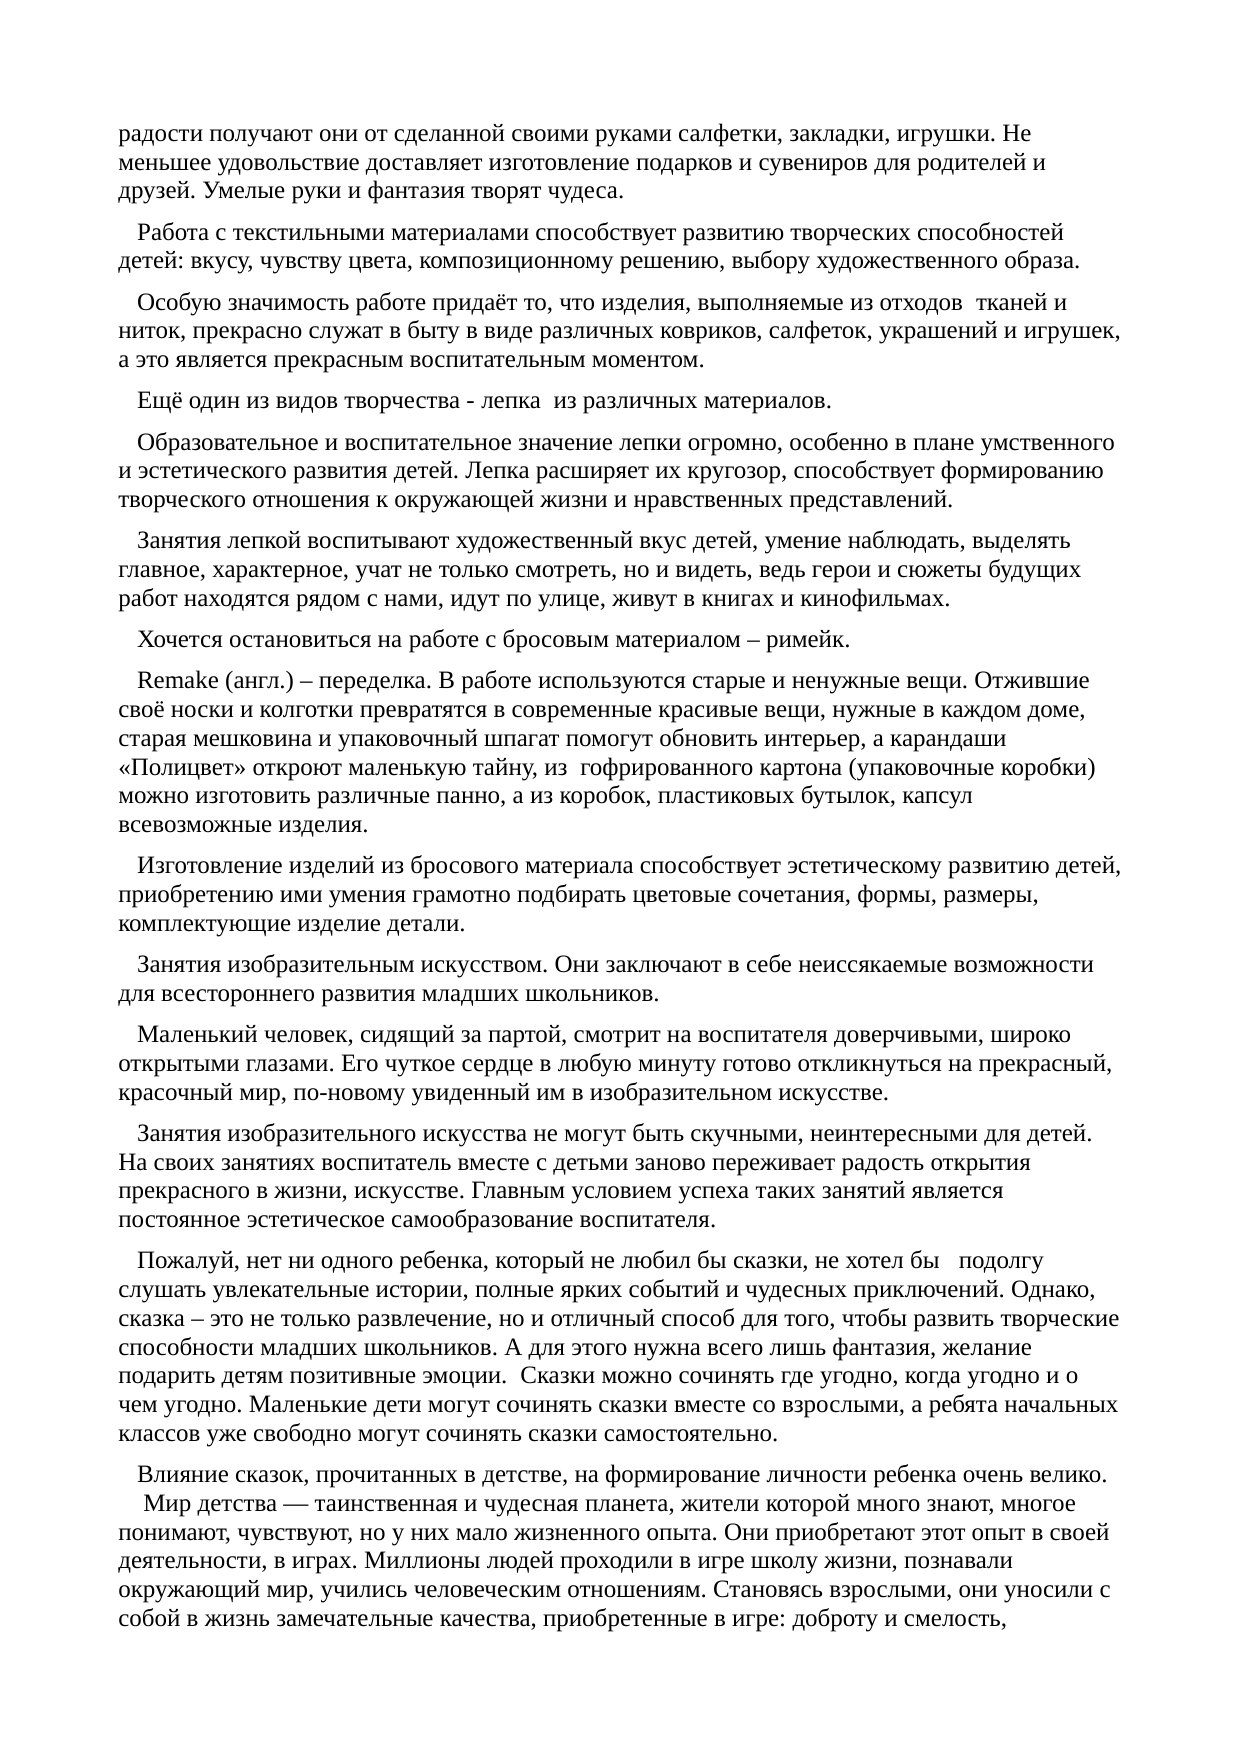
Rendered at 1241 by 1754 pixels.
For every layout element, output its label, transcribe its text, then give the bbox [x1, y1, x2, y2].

text радости получают они от сделанной своими руками салфетки, закладки, игрушки. Не меньшее удовольствие доставляет изготовление подарков и сувениров для родителей и друзей. Умелые руки и фантазия творят чудеса. [118, 118, 1122, 204]
text Особую значимость работе придаёт то, что изделия, выполняемые из отходов тканей и ниток, прекрасно служат в быту в виде различных ковриков, салфеток, украшений и игрушек, а это является прекрасным воспитательным моментом. [118, 287, 1122, 373]
text Ещё один из видов творчества - лепка из различных материалов. [118, 386, 1122, 414]
text Образовательное и воспитательное значение лепки огромно, особенно в плане умственного и эстетического развития детей. Лепка расширяет их кругозор, способствует формированию творческого отношения к окружающей жизни и нравственных представлений. [118, 427, 1122, 513]
text Влияние сказок, прочитанных в детстве, на формирование личности ребенка очень велико. Мир детства — таинственная и чудесная планета, жители которой много знают, многое понимают, чувствуют, но у них мало жизненного опыта. Они приобретают этот опыт в своей деятельности, в играх. Миллионы людей проходили в игре школу жизни, познавали окружающий мир, учились человеческим отношениям. Становясь взрослыми, они уносили с собой в жизнь замечательные качества, приобретенные в игре: доброту и смелость, [118, 1459, 1122, 1632]
text Занятия изобразительным искусством. Они заключают в себе неиссякаемые возможности для всестороннего развития младших школьников. [118, 949, 1122, 1007]
text Работа с текстильными материалами способствует развитию творческих способностей детей: вкусу, чувству цвета, композиционному решению, выбору художественного образа. [118, 217, 1122, 274]
text Пожалуй, нет ни одного ребенка, который не любил бы сказки, не хотел бы подолгу слушать увлекательные истории, полные ярких событий и чудесных приключений. Однако, сказка – это не только развлечение, но и отличный способ для того, чтобы развить творческие способности младших школьников. А для этого нужна всего лишь фантазия, желание подарить детям позитивные эмоции. Сказки можно сочинять где угодно, когда угодно и о чем угодно. Маленькие дети могут сочинять сказки вместе со взрослыми, а ребята начальных классов уже свободно могут сочинять сказки самостоятельно. [118, 1246, 1122, 1447]
text Хочется остановиться на работе с бросовым материалом – римейк. [118, 624, 1122, 653]
text Занятия лепкой воспитывают художественный вкус детей, умение наблюдать, выделять главное, характерное, учат не только смотреть, но и видеть, ведь герои и сюжеты будущих работ находятся рядом с нами, идут по улице, живут в книгах и кинофильмах. [118, 526, 1122, 612]
text Remake (англ.) – переделка. В работе используются старые и ненужные вещи. Отжившие своё носки и колготки превратятся в современные красивые вещи, нужные в каждом доме, старая мешковина и упаковочный шпагат помогут обновить интерьер, а карандаши «Полицвет» откроют маленькую тайну, из гофрированного картона (упаковочные коробки) можно изготовить различные панно, а из коробок, пластиковых бутылок, капсул всевозможные изделия. [118, 666, 1122, 838]
text Занятия изобразительного искусства не могут быть скучными, неинтересными для детей. На своих занятиях воспитатель вместе с детьми заново переживает радость открытия прекрасного в жизни, искусстве. Главным условием успеха таких занятий является постоянное эстетическое самообразование воспитателя. [118, 1118, 1122, 1233]
text Маленький человек, сидящий за партой, смотрит на воспитателя доверчивыми, широко открытыми глазами. Его чуткое сердце в любую минуту готово откликнуться на прекрасный, красочный мир, по-новому увиденный им в изобразительном искусстве. [118, 1019, 1122, 1106]
text Изготовление изделий из бросового материала способствует эстетическому развитию детей, приобретению ими умения грамотно подбирать цветовые сочетания, формы, размеры, комплектующие изделие детали. [118, 851, 1122, 937]
